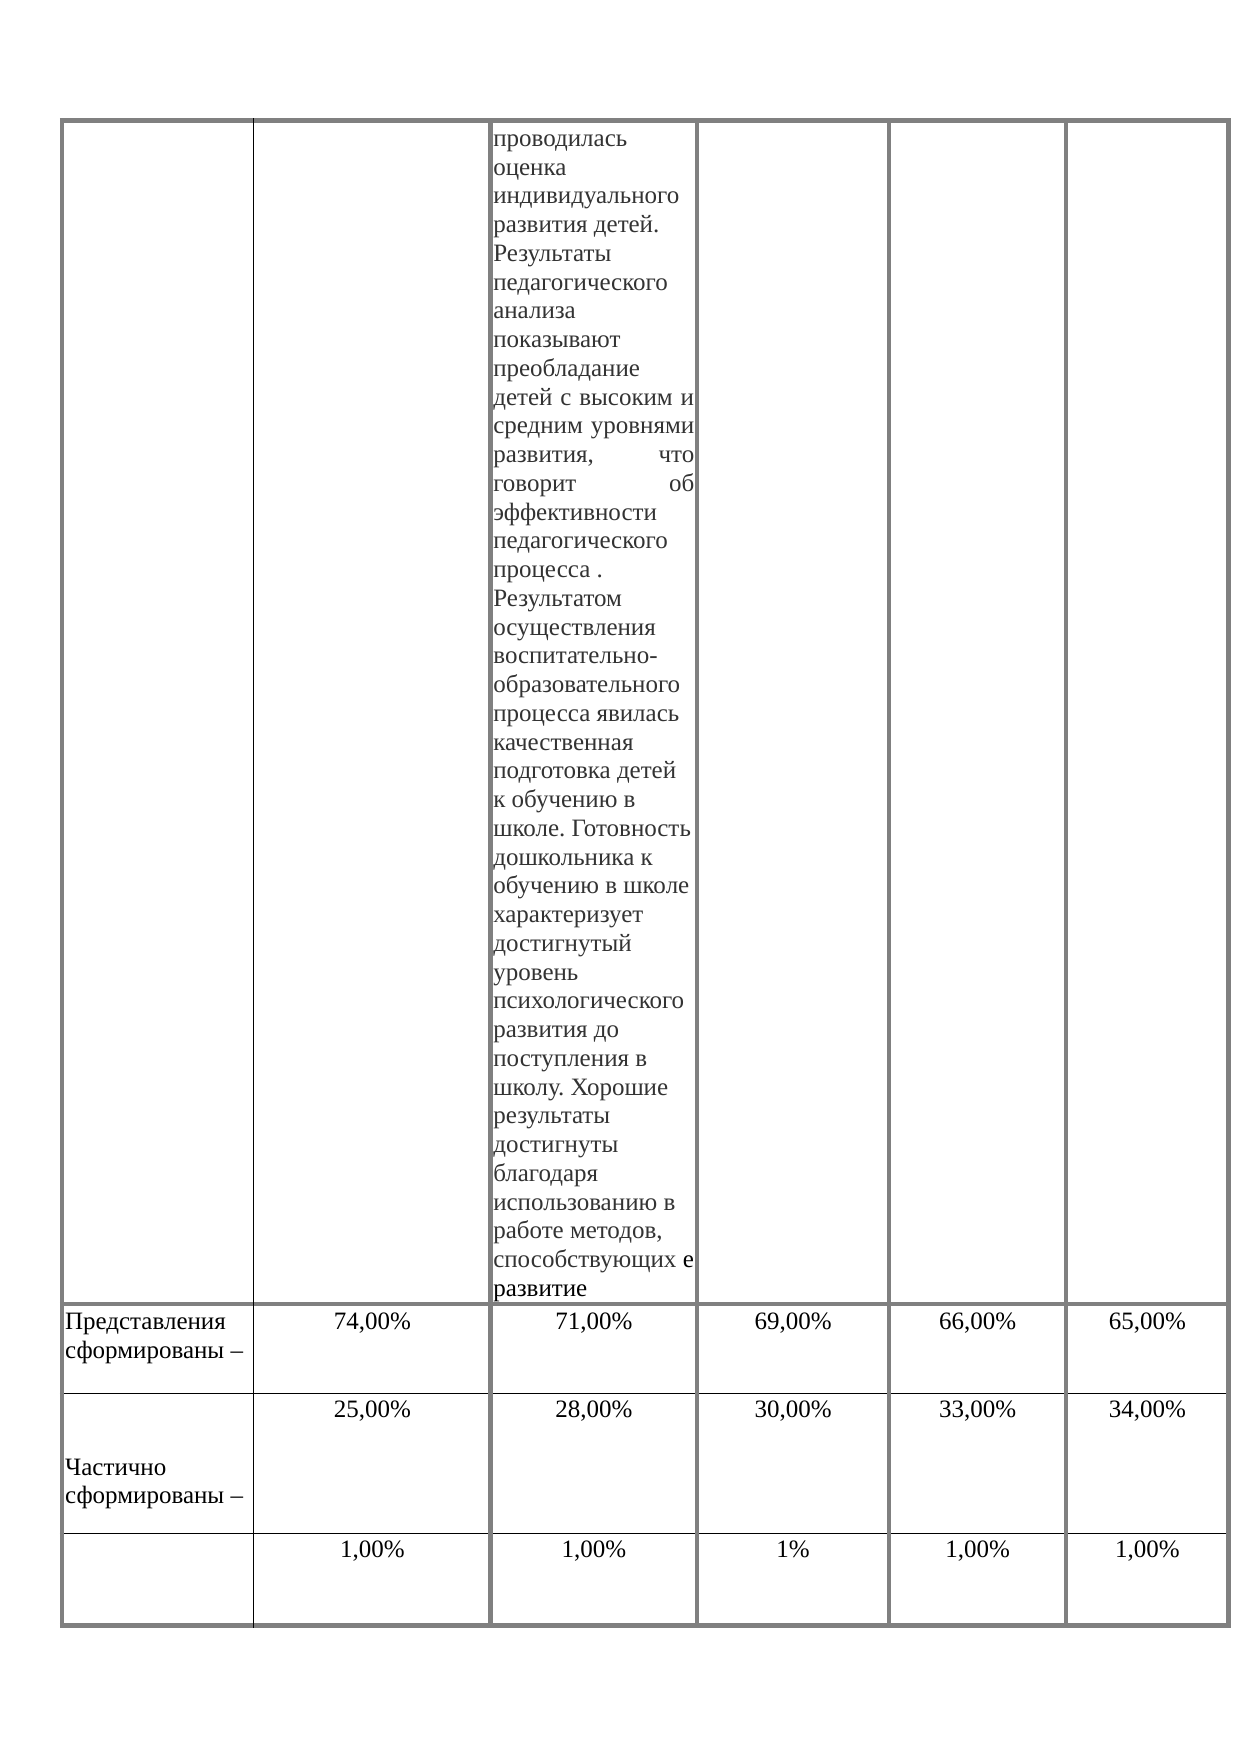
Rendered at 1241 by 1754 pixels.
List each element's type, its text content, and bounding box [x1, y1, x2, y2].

table_header [254, 123, 488, 1302]
table_cell 25,00% [254, 1394, 488, 1533]
table_cell Частично сформированы – [64, 1394, 253, 1533]
table_cell 1% [699, 1534, 887, 1623]
table_cell 1,00% [254, 1534, 488, 1623]
table_cell 28,00% [493, 1394, 695, 1533]
table_header [64, 123, 253, 1302]
table_cell 1,00% [493, 1534, 695, 1623]
table_cell 30,00% [699, 1394, 887, 1533]
table_header [699, 123, 887, 1302]
table_header [891, 123, 1064, 1302]
table_cell 34,00% [1068, 1394, 1226, 1533]
table_header [1068, 123, 1226, 1302]
table_header проводилась оценка индивидуального развития детей. Результаты педагогического анализа показывают преобладание детей с высоким и средним уровнями развития, что говорит об эффективности педагогического процесса . Результатом осуществления воспитательно-образовательного процесса явилась качественная подготовка детей к обучению в школе. Готовность дошкольника к обучению в школе характеризует достигнутый уровень психологического развития до поступления в школу. Хорошие результаты достигнуты благодаря использованию в работе методов, способствующих е развитие [493, 123, 695, 1302]
table_cell Представления сформированы – [64, 1306, 253, 1393]
table_cell 65,00% [1068, 1306, 1226, 1393]
table_cell 69,00% [699, 1306, 887, 1393]
table_cell 33,00% [891, 1394, 1064, 1533]
table_cell 1,00% [891, 1534, 1064, 1623]
table_cell 1,00% [1068, 1534, 1226, 1623]
table_cell 66,00% [891, 1306, 1064, 1393]
table_cell [64, 1534, 253, 1623]
table_cell 74,00% [254, 1306, 488, 1393]
table_cell 71,00% [493, 1306, 695, 1393]
